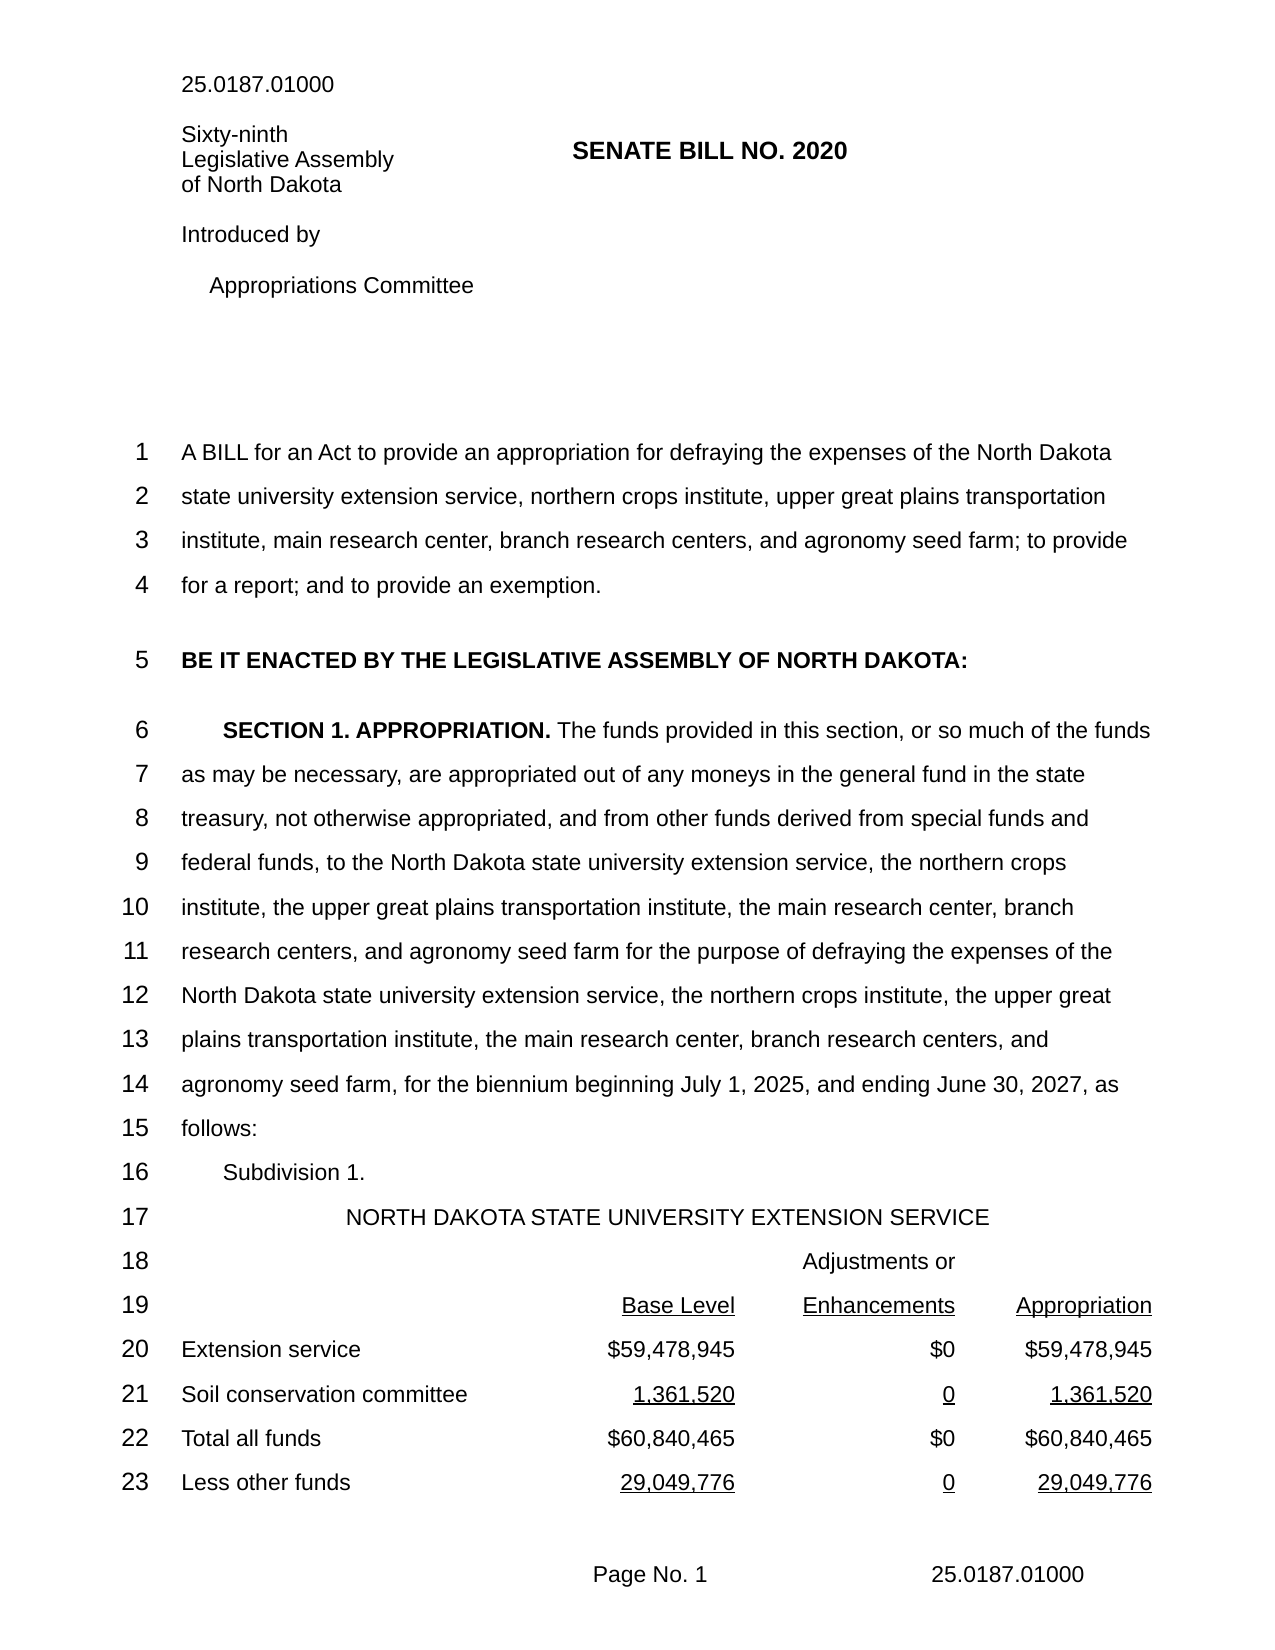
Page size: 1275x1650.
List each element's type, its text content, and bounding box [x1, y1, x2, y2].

text Subdivision 1. [181, 1145, 1154, 1189]
text SECTION 1. APPROPRIATION. The funds provided in this section, or so much of the funds as may be necessary, are appropriated out of any moneys in the general fund in the state treasury, not otherwise appropriated, and from other funds derived from special funds and federal funds, to the North Dakota state university extension service, the northern crops institute, the upper great plains transportation institute, the main research center, branch research centers, and agronomy seed farm for the purpose of defraying the expenses of the North Dakota state university extension service, the northern crops institute, the upper great plains transportation institute, the main research center, branch research centers, and agronomy seed farm, for the biennium beginning July 1, 2025, and ending June 30, 2027, as follows: [181, 703, 1154, 1145]
title A BILL for an Act to provide an appropriation for defraying the expenses of the North Dakota state university extension service, northern crops institute, upper great plains transportation institute, main research center, branch research centers, and agronomy seed farm; to provide for a report; and to provide an exemption. [181, 425, 1154, 602]
text Appropriations Committee [209, 275, 1154, 298]
text of North Dakota [181, 173, 1154, 198]
text BE IT ENACTED BY THE LEGISLATIVE ASSEMBLY OF NORTH DAKOTA: [181, 633, 1154, 678]
text NORTH DAKOTA STATE UNIVERSITY EXTENSION SERVICE [181, 1189, 1154, 1234]
text Introduced by [181, 223, 1154, 248]
title BILL NO. [565, 136, 848, 165]
text . [181, 73, 1154, 133]
text Adjustments or Base Level Enhancements Appropriation Extension service $59,478,945 $0 $59,478,945 Soil conservation committee 1,361,520 0 1,361,520 Total all funds $60,840,465 $0 $60,840,465 Less other funds 29,049,776 0 29,049,776 [181, 1234, 1154, 1499]
text Legislative Assembly [181, 148, 1154, 173]
